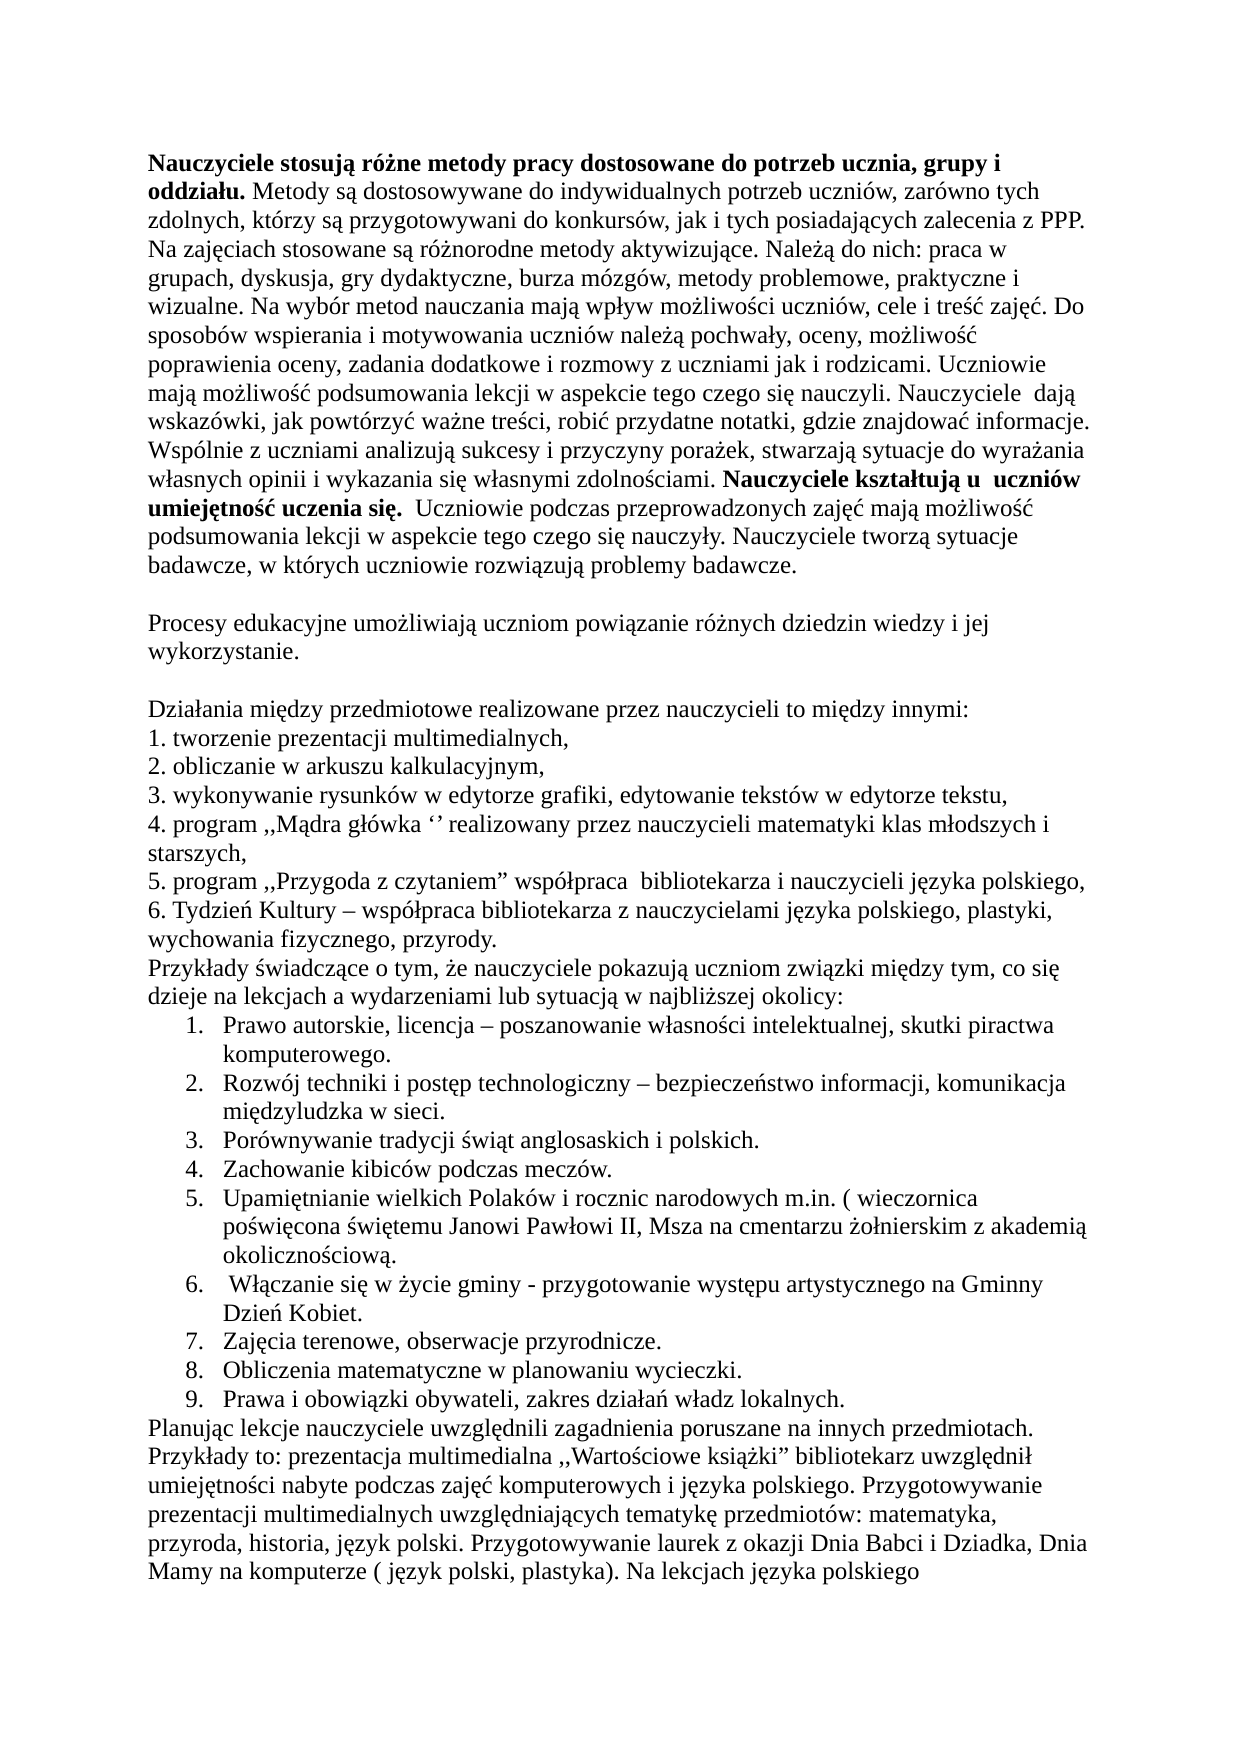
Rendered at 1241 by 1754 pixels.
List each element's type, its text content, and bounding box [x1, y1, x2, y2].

text 2. obliczanie w arkuszu kalkulacyjnym, [148, 751, 1093, 780]
text 5. program ,,Przygoda z czytaniem” współpraca bibliotekarza i nauczycieli języka polskiego, [148, 866, 1093, 895]
text Działania między przedmiotowe realizowane przez nauczycieli to między innymi: [148, 694, 1093, 723]
text Planując lekcje nauczyciele uwzględnili zagadnienia poruszane na innych przedmiotach. Przykłady to: prezentacja multimedialna ,,Wartościowe książki” bibliotekarz uwzględnił umiejętności nabyte podczas zajęć komputerowych i języka polskiego. Przygotowywanie prezentacji multimedialnych uwzględniających tematykę przedmiotów: matematyka, przyroda, historia, język polski. Przygotowywanie laurek z okazji Dnia Babci i Dziadka, Dnia Mamy na komputerze ( język polski, plastyka). Na lekcjach języka polskiego [148, 1413, 1093, 1585]
list Zajęcia terenowe, obserwacje przyrodnicze. [185, 1326, 1093, 1355]
text 4. program ,,Mądra główka ‘’ realizowany przez nauczycieli matematyki klas młodszych i starszych, [148, 809, 1093, 866]
list Obliczenia matematyczne w planowaniu wycieczki. [185, 1355, 1093, 1384]
text 6. Tydzień Kultury – współpraca bibliotekarza z nauczycielami języka polskiego, plastyki, wychowania fizycznego, przyrody. [148, 895, 1093, 953]
list Prawo autorskie, licencja – poszanowanie własności intelektualnej, skutki piractwa komputerowego. [185, 1010, 1093, 1068]
list Rozwój techniki i postęp technologiczny – bezpieczeństwo informacji, komunikacja międzyludzka w sieci. [185, 1068, 1093, 1125]
list Porównywanie tradycji świąt anglosaskich i polskich. [185, 1125, 1093, 1154]
text 1. tworzenie prezentacji multimedialnych, [148, 723, 1093, 751]
list Prawa i obowiązki obywateli, zakres działań władz lokalnych. [185, 1384, 1093, 1413]
text Przykłady świadczące o tym, że nauczyciele pokazują uczniom związki między tym, co się dzieje na lekcjach a wydarzeniami lub sytuacją w najbliższej okolicy: [148, 953, 1093, 1010]
list Włączanie się w życie gminy - przygotowanie występu artystycznego na Gminny Dzień Kobiet. [185, 1269, 1093, 1326]
list Upamiętnianie wielkich Polaków i rocznic narodowych m.in. ( wieczornica poświęcona świętemu Janowi Pawłowi II, Msza na cmentarzu żołnierskim z akademią okolicznościową. [185, 1183, 1093, 1269]
list Zachowanie kibiców podczas meczów. [185, 1154, 1093, 1183]
text Nauczyciele stosują różne metody pracy dostosowane do potrzeb ucznia, grupy i oddziału. Metody są dostosowywane do indywidualnych potrzeb uczniów, zarówno tych zdolnych, którzy są przygotowywani do konkursów, jak i tych posiadających zalecenia z PPP. Na zajęciach stosowane są różnorodne metody aktywizujące. Należą do nich: praca w grupach, dyskusja, gry dydaktyczne, burza mózgów, metody problemowe, praktyczne i wizualne. Na wybór metod nauczania mają wpływ możliwości uczniów, cele i treść zajęć. Do sposobów wspierania i motywowania uczniów należą pochwały, oceny, możliwość poprawienia oceny, zadania dodatkowe i rozmowy z uczniami jak i rodzicami. Uczniowie mają możliwość podsumowania lekcji w aspekcie tego czego się nauczyli. Nauczyciele dają wskazówki, jak powtórzyć ważne treści, robić przydatne notatki, gdzie znajdować informacje. Wspólnie z uczniami analizują sukcesy i przyczyny porażek, stwarzają sytuacje do wyrażania własnych opinii i wykazania się własnymi zdolnościami. Nauczyciele kształtują u uczniów umiejętność uczenia się. Uczniowie podczas przeprowadzonych zajęć mają możliwość podsumowania lekcji w aspekcie tego czego się nauczyły. Nauczyciele tworzą sytuacje badawcze, w których uczniowie rozwiązują problemy badawcze. [148, 148, 1093, 579]
text Procesy edukacyjne umożliwiają uczniom powiązanie różnych dziedzin wiedzy i jej wykorzystanie. [148, 608, 1093, 665]
text 3. wykonywanie rysunków w edytorze grafiki, edytowanie tekstów w edytorze tekstu, [148, 780, 1093, 809]
